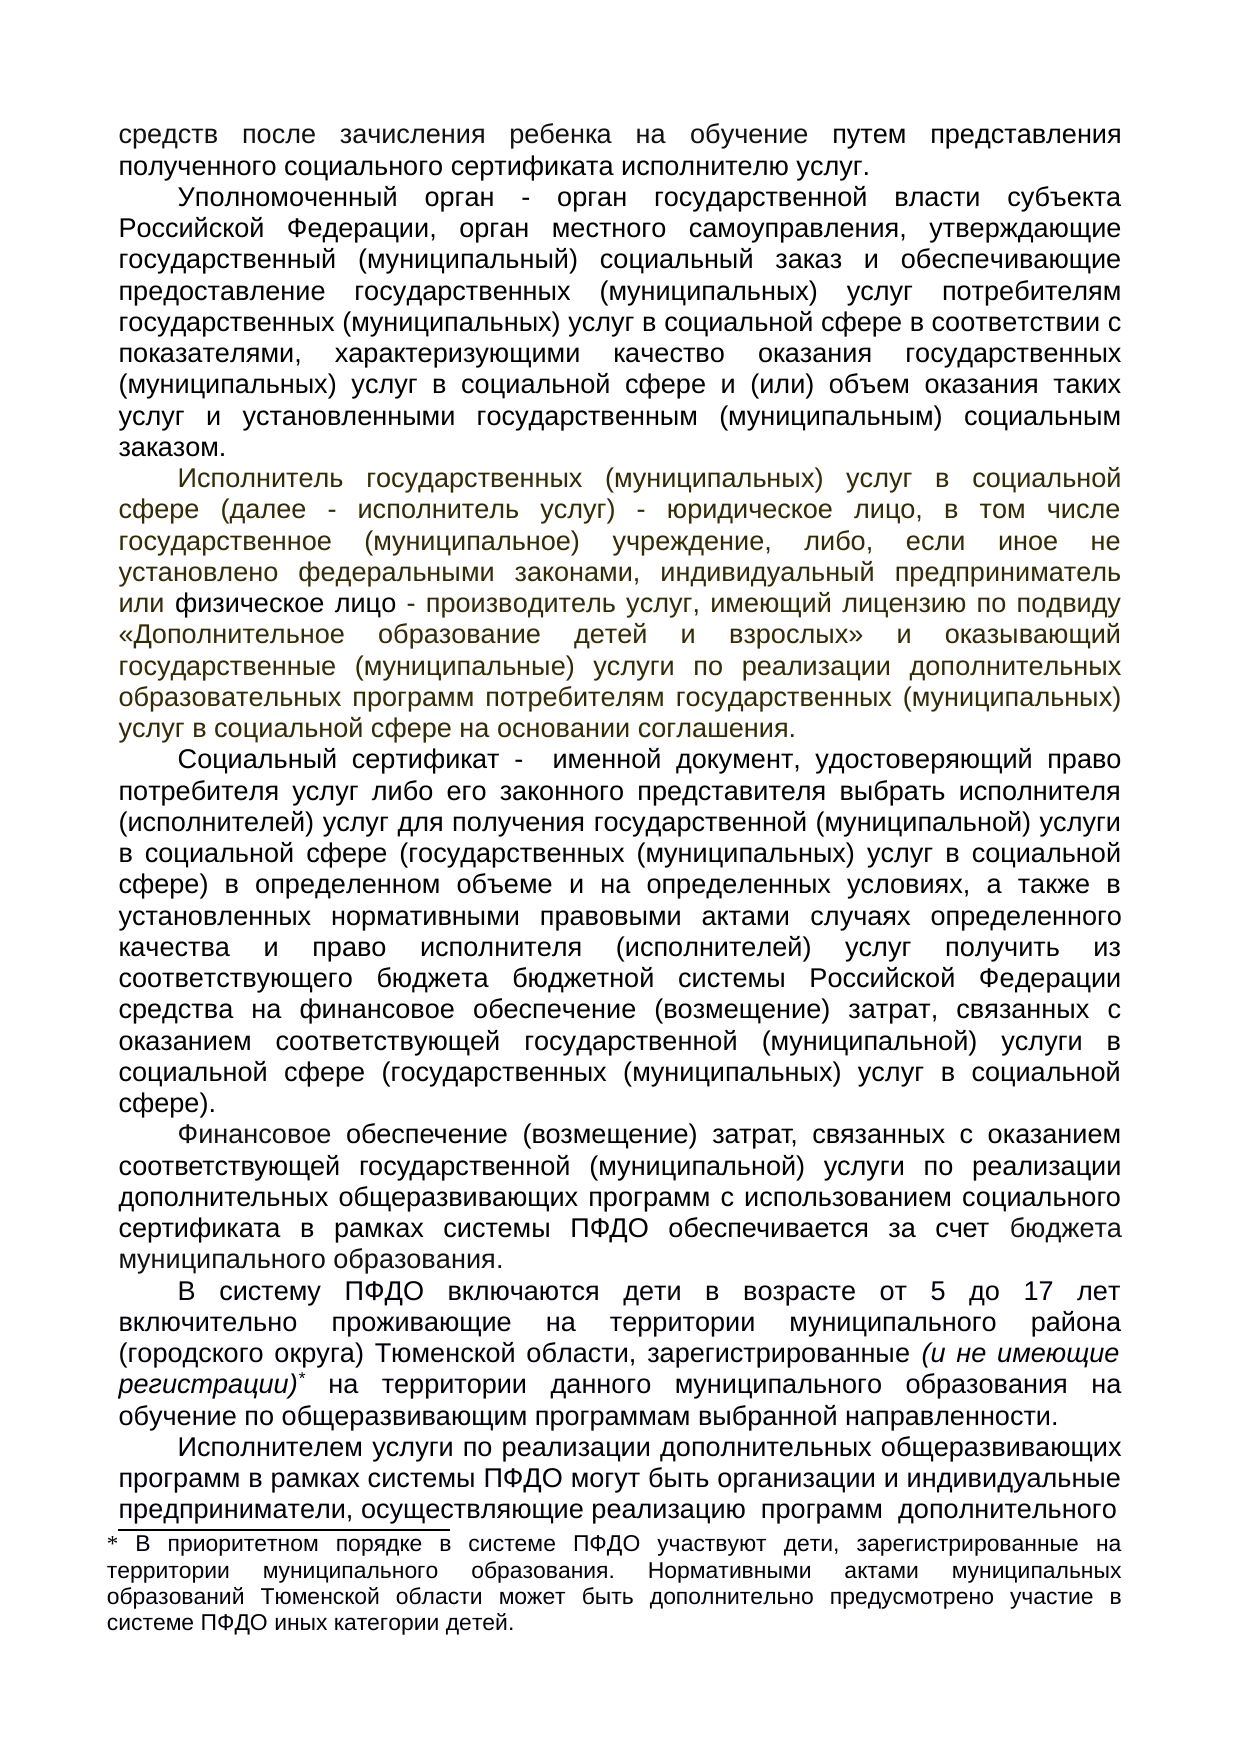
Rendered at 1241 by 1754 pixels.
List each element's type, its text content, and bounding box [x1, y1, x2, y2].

text В приоритетном порядке в системе ПФДО участвуют дети, зарегистрированные на территории муниципального образования. Нормативными актами муниципальных образований Тюменской области может быть дополнительно предусмотрено участие в системе ПФДО иных категории детей. [107, 1530, 1122, 1636]
text средств после зачисления ребенка на обучение путем представления полученного социального сертификата исполнителю услуг. [118, 118, 1122, 181]
text В систему ПФДО включаются дети в возрасте от 5 до 17 лет включительно проживающие на территории муниципального района (городского округа) Тюменской области, зарегистрированные (и не имеющие регистрации) на территории данного муниципального образования на обучение по общеразвивающим программам выбранной направленности. [118, 1274, 1122, 1431]
text Исполнитель государственных (муниципальных) услуг в социальной сфере (далее - исполнитель услуг) - юридическое лицо, в том числе государственное (муниципальное) учреждение, либо, если иное не установлено федеральными законами, индивидуальный предприниматель или физическое лицо - производитель услуг, имеющий лицензию по подвиду «Дополнительное образование детей и взрослых» и оказывающий государственные (муниципальные) услуги по реализации дополнительных образовательных программ потребителям государственных (муниципальных) услуг в социальной сфере на основании соглашения. [118, 462, 1122, 743]
text Уполномоченный орган - орган государственной власти субъекта Российской Федерации, орган местного самоуправления, утверждающие государственный (муниципальный) социальный заказ и обеспечивающие предоставление государственных (муниципальных) услуг потребителям государственных (муниципальных) услуг в социальной сфере в соответствии с показателями, характеризующими качество оказания государственных (муниципальных) услуг в социальной сфере и (или) объем оказания таких услуг и установленными государственным (муниципальным) социальным заказом. [118, 181, 1122, 462]
text Исполнителем услуги по реализации дополнительных общеразвивающих программ в рамках системы ПФДО могут быть организации и индивидуальные предприниматели, осуществляющие реализацию программ дополнительного [118, 1431, 1122, 1524]
text Финансовое обеспечение (возмещение) затрат, связанных с оказанием соответствующей государственной (муниципальной) услуги по реализации дополнительных общеразвивающих программ с использованием социального сертификата в рамках системы ПФДО обеспечивается за счет бюджета муниципального образования. [118, 1118, 1122, 1274]
text Социальный сертификат - именной документ, удостоверяющий право потребителя услуг либо его законного представителя выбрать исполнителя (исполнителей) услуг для получения государственной (муниципальной) услуги в социальной сфере (государственных (муниципальных) услуг в социальной сфере) в определенном объеме и на определенных условиях, а также в установленных нормативными правовыми актами случаях определенного качества и право исполнителя (исполнителей) услуг получить из соответствующего бюджета бюджетной системы Российской Федерации средства на финансовое обеспечение (возмещение) затрат, связанных с оказанием соответствующей государственной (муниципальной) услуги в социальной сфере (государственных (муниципальных) услуг в социальной сфере). [118, 743, 1122, 1118]
